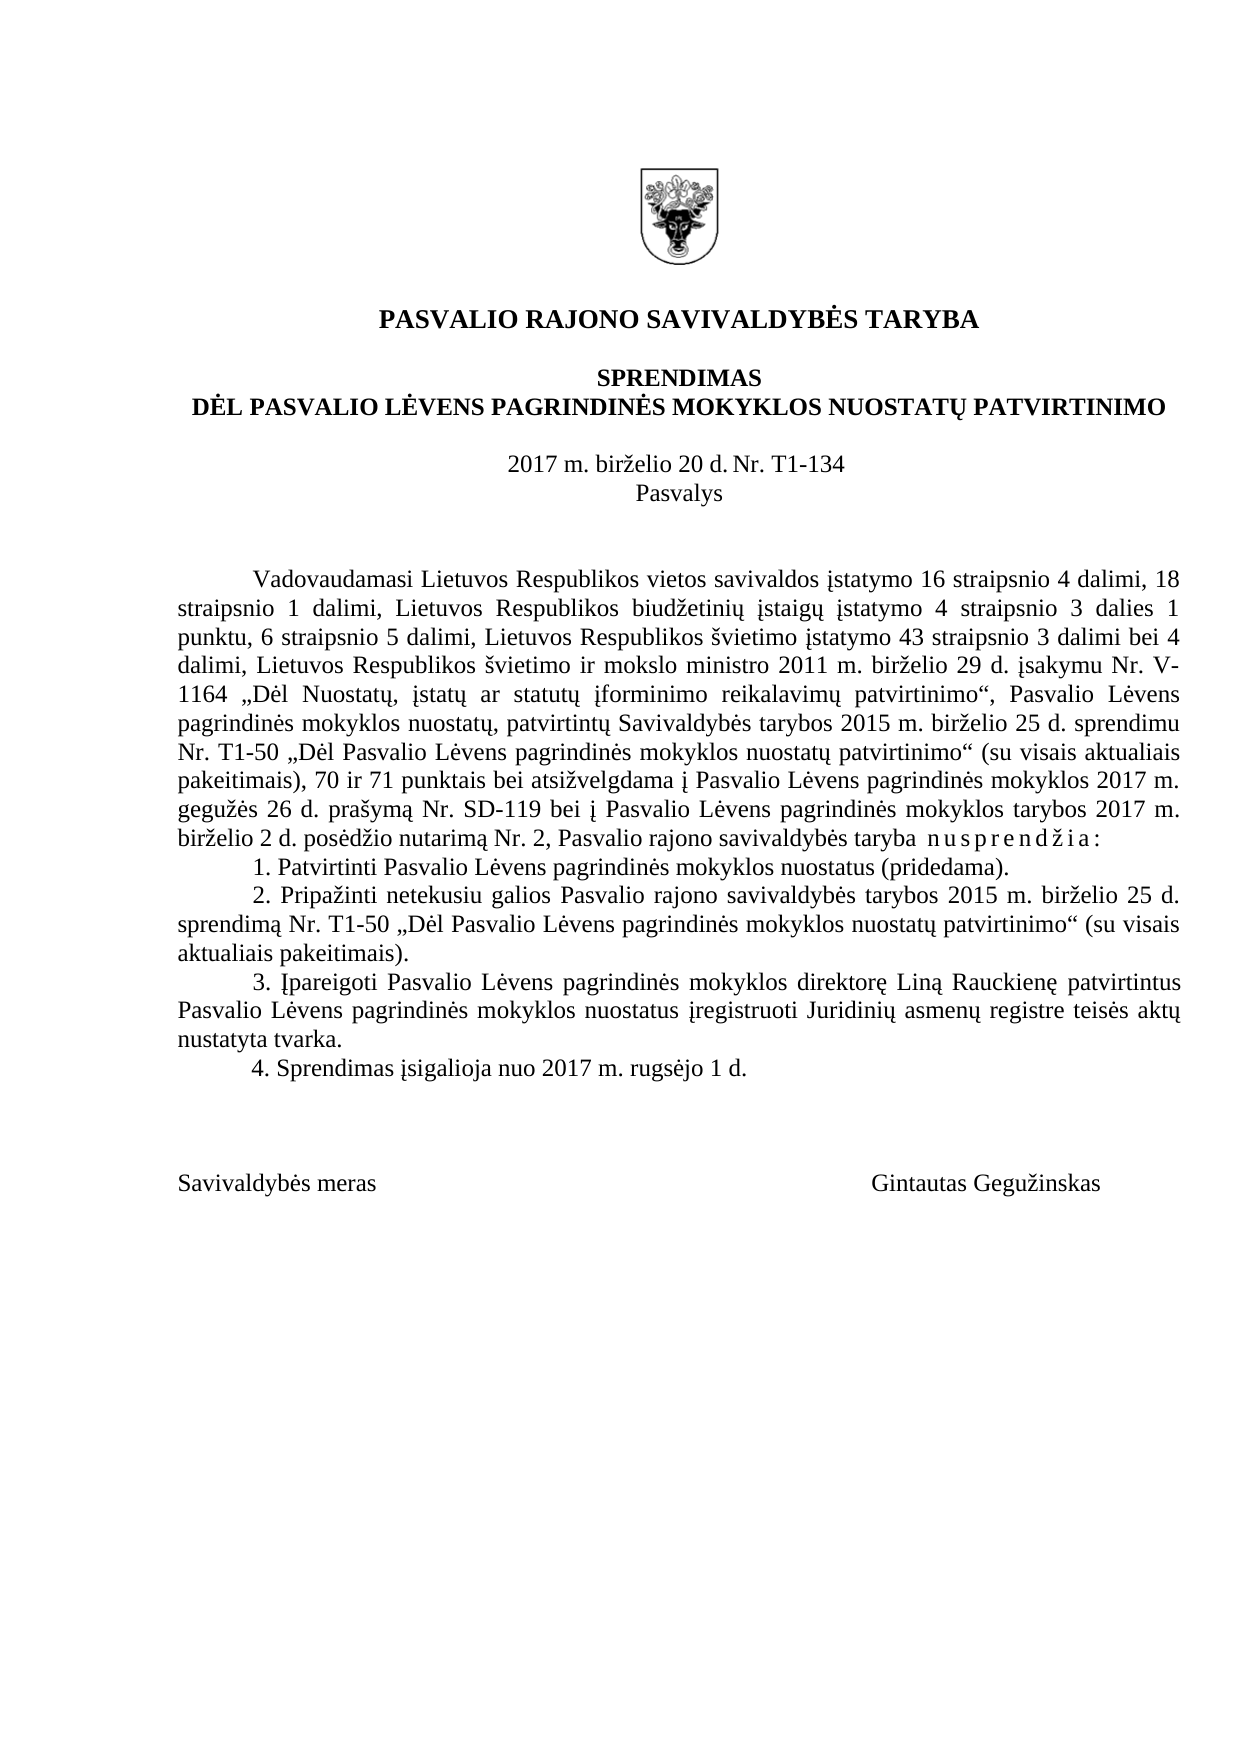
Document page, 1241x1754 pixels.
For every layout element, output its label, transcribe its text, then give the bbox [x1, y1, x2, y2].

text 4. Sprendimas įsigalioja nuo 2017 m. rugsėjo 1 d. [177, 1053, 1181, 1082]
text Savivaldybės meras Gintautas Gegužinskas [177, 1168, 1181, 1197]
text Dėl PASVALIO LĖVENS PAGRINDINĖS MOKYKLOS NUOSTATŲ PATVIRTINIMO [177, 392, 1181, 420]
text 2017 m. birželio 20 d. Nr. T1-134 [177, 449, 1181, 478]
text Pasvalys [177, 478, 1181, 507]
text Pasvalio rajono savivaldybės taryba [177, 303, 1181, 334]
text Vadovaudamasi Lietuvos Respublikos vietos savivaldos įstatymo 16 straipsnio 4 dalimi, 18 straipsnio 1 dalimi, Lietuvos Respublikos biudžetinių įstaigų įstatymo 4 straipsnio 3 dalies 1 punktu, 6 straipsnio 5 dalimi, Lietuvos Respublikos švietimo įstatymo 43 straipsnio 3 dalimi bei 4 dalimi, Lietuvos Respublikos švietimo ir mokslo ministro 2011 m. birželio 29 d. įsakymu Nr. V-1164 „Dėl Nuostatų, įstatų ar statutų įforminimo reikalavimų patvirtinimo“, Pasvalio Lėvens pagrindinės mokyklos nuostatų, patvirtintų Savivaldybės tarybos 2015 m. birželio 25 d. sprendimu Nr. T1-50 „Dėl Pasvalio Lėvens pagrindinės mokyklos nuostatų patvirtinimo“ (su visais aktualiais pakeitimais), 70 ir 71 punktais bei atsižvelgdama į Pasvalio Lėvens pagrindinės mokyklos 2017 m. gegužės 26 d. prašymą Nr. SD-119 bei į Pasvalio Lėvens pagrindinės mokyklos tarybos 2017 m. birželio 2 d. posėdžio nutarimą Nr. 2, Pasvalio rajono savivaldybės taryba nusprendžia: [177, 564, 1181, 852]
text Sprendimas [177, 363, 1181, 392]
text 1. Patvirtinti Pasvalio Lėvens pagrindinės mokyklos nuostatus (pridedama). [177, 852, 1181, 880]
text 3. Įpareigoti Pasvalio Lėvens pagrindinės mokyklos direktorę Liną Rauckienę patvirtintus Pasvalio Lėvens pagrindinės mokyklos nuostatus įregistruoti Juridinių asmenų registre teisės aktų nustatyta tvarka. [177, 967, 1181, 1053]
text 2. Pripažinti netekusiu galios Pasvalio rajono savivaldybės tarybos 2015 m. birželio 25 d. sprendimą Nr. T1-50 „Dėl Pasvalio Lėvens pagrindinės mokyklos nuostatų patvirtinimo“ (su visais aktualiais pakeitimais). [177, 880, 1181, 967]
